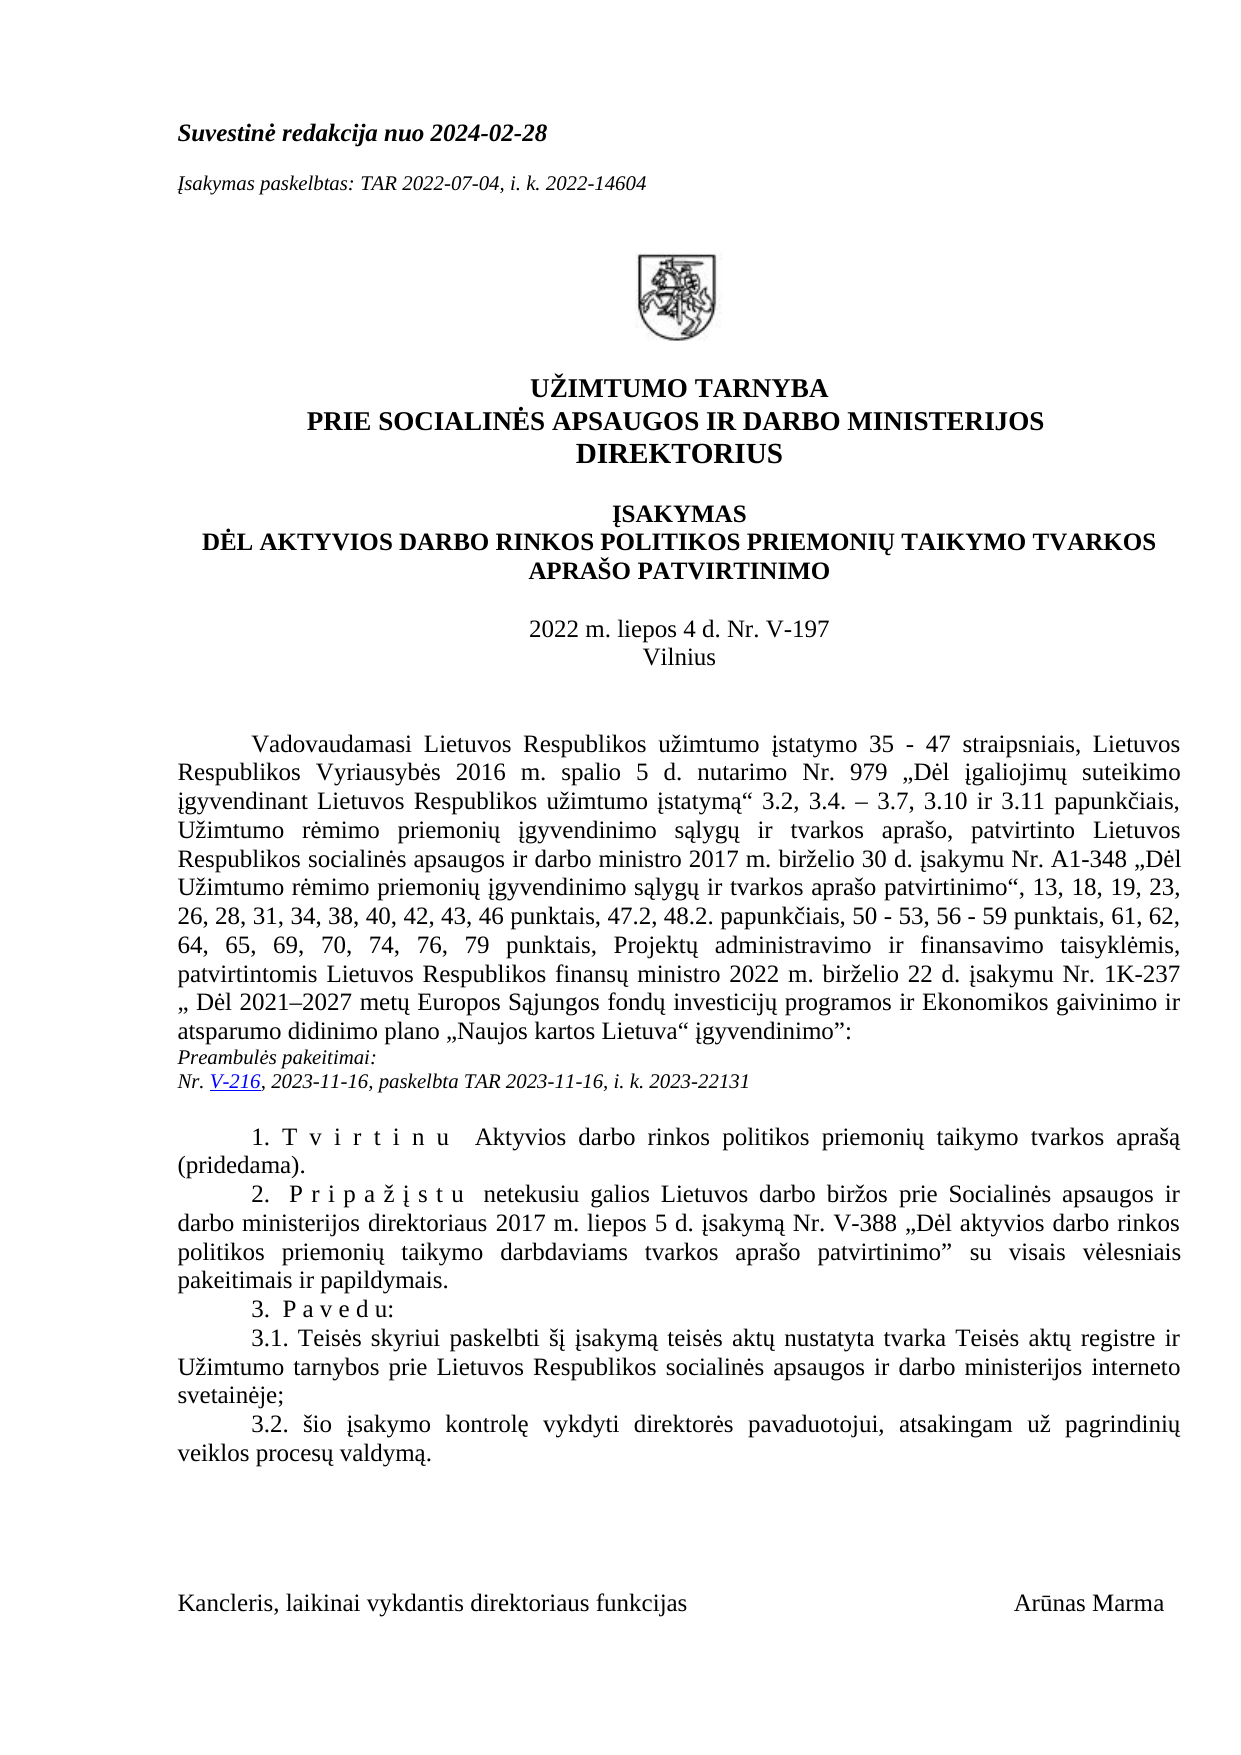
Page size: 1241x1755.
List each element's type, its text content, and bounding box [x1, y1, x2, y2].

text 2. Pripažįstu netekusiu galios Lietuvos darbo biržos prie Socialinės apsaugos ir darbo ministerijos direktoriaus 2017 m. liepos 5 d. įsakymą Nr. V-388 „Dėl aktyvios darbo rinkos politikos priemonių taikymo darbdaviams tvarkos aprašo patvirtinimo” su visais vėlesniais pakeitimais ir papildymais. [177, 1179, 1181, 1294]
text Kancleris, laikinai vykdantis direktoriaus funkcijas Arūnas Marma [177, 1579, 1181, 1617]
text Nr. V-216, 2023-11-16, paskelbta TAR 2023-11-16, i. k. 2023-22131 [177, 1069, 1181, 1093]
text 3.1. Teisės skyriui paskelbti šį įsakymą teisės aktų nustatyta tvarka Teisės aktų registre ir Užimtumo tarnybos prie Lietuvos Respublikos socialinės apsaugos ir darbo ministerijos interneto svetainėje; [177, 1323, 1181, 1409]
text 1. T v i r t i n u Aktyvios darbo rinkos politikos priemonių taikymo tvarkos aprašą (pridedama). [177, 1122, 1181, 1179]
text 3. P a v e d u: [177, 1294, 1181, 1323]
text 3.2. šio įsakymo kontrolę vykdyti direktorės pavaduotojui, atsakingam už pagrindinių veiklos procesų valdymą. [177, 1409, 1181, 1467]
text ĮSAKYMAS [177, 499, 1181, 527]
text DĖL AKTYVIOS DARBO RINKOS POLITIKOS PRIEMONIŲ TAIKYMO TVARKOS APRAŠO PATVIRTINIMO [177, 527, 1181, 585]
text Vadovaudamasi Lietuvos Respublikos užimtumo įstatymo 35 - 47 straipsniais, Lietuvos Respublikos Vyriausybės 2016 m. spalio 5 d. nutarimo Nr. 979 „Dėl įgaliojimų suteikimo įgyvendinant Lietuvos Respublikos užimtumo įstatymą“ 3.2, 3.4. – 3.7, 3.10 ir 3.11 papunkčiais, Užimtumo rėmimo priemonių įgyvendinimo sąlygų ir tvarkos aprašo, patvirtinto Lietuvos Respublikos socialinės apsaugos ir darbo ministro 2017 m. birželio 30 d. įsakymu Nr. A1-348 „Dėl Užimtumo rėmimo priemonių įgyvendinimo sąlygų ir tvarkos aprašo patvirtinimo“, 13, 18, 19, 23, 26, 28, 31, 34, 38, 40, 42, 43, 46 punktais, 47.2, 48.2. papunkčiais, 50 - 53, 56 - 59 punktais, 61, 62, 64, 65, 69, 70, 74, 76, 79 punktais, Projektų administravimo ir finansavimo taisyklėmis, patvirtintomis Lietuvos Respublikos finansų ministro 2022 m. birželio 22 d. įsakymu Nr. 1K-237 „ Dėl 2021–2027 metų Europos Sąjungos fondų investicijų programos ir Ekonomikos gaivinimo ir atsparumo didinimo plano „Naujos kartos Lietuva“ įgyvendinimo”: [177, 729, 1181, 1045]
text Vilnius [177, 642, 1181, 671]
text Įsakymas paskelbtas: TAR 2022-07-04, i. k. 2022-14604 [177, 171, 1181, 195]
text 2022 m. liepos 4 d. Nr. V-197 [177, 614, 1181, 642]
text DIREKTORIUS [177, 436, 1181, 470]
text UŽIMTUMO TARNYBA [177, 372, 1181, 403]
text PRIE SOCIALINĖS APSAUGOS IR DARBO MINISTERIJOS [177, 405, 1181, 436]
text Preambulės pakeitimai: [177, 1045, 1181, 1069]
text Suvestinė redakcija nuo 2024-02-28 [177, 118, 1181, 147]
